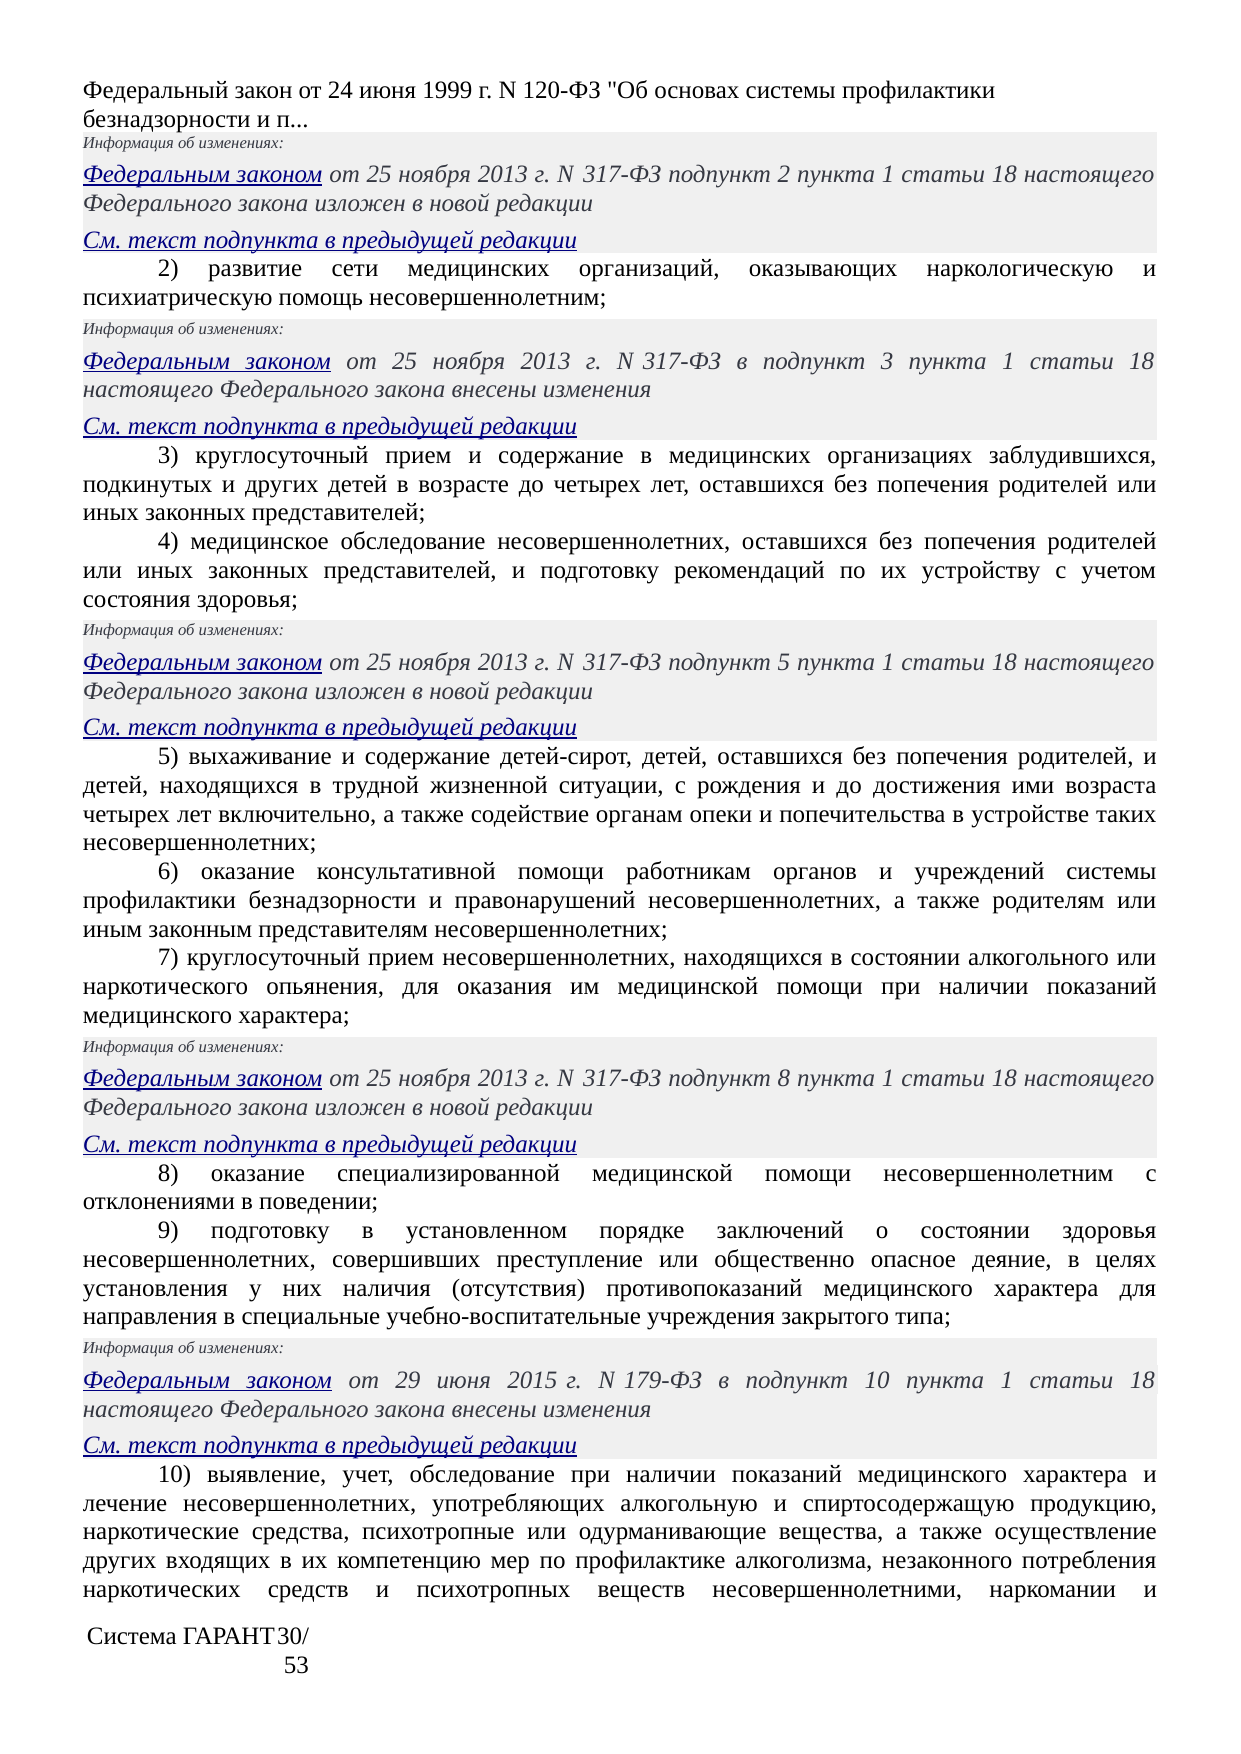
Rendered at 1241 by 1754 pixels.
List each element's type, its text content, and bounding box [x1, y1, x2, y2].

text Информация об изменениях: [286, 1037, 1157, 1056]
text Федеральным законом от 25 ноября 2013 г. N 317-ФЗ подпункт 5 пункта 1 статьи 18 настоящего Федерального закона изложен в новой редакции [596, 676, 1157, 705]
text 3) круглосуточный прием и содержание в медицинских организациях заблудившихся, подкинутых и других детей в возрасте до четырех лет, оставшихся без попечения родителей или иных законных представителей; [83, 440, 1157, 526]
text Федеральным законом от 25 ноября 2013 г. N 317-ФЗ подпункт 8 пункта 1 статьи 18 настоящего Федерального закона изложен в новой редакции [596, 1092, 1157, 1121]
text 4) медицинское обследование несовершеннолетних, оставшихся без попечения родителей или иных законных представителей, и подготовку рекомендаций по их устройству с учетом состояния здоровья; [83, 526, 1157, 612]
text Федеральным законом от 25 ноября 2013 г. N 317-ФЗ подпункт 2 пункта 1 статьи 18 настоящего Федерального закона изложен в новой редакции [596, 188, 1157, 217]
text 10) выявление, учет, обследование при наличии показаний медицинского характера и лечение несовершеннолетних, употребляющих алкогольную и спиртосодержащую продукцию, наркотические средства, психотропные или одурманивающие вещества, а также осуществление других входящих в их компетенцию мер по профилактике алкоголизма, незаконного потребления наркотических средств и психотропных веществ несовершеннолетними, наркомании и [83, 1459, 1157, 1603]
text 6) оказание консультативной помощи работникам органов и учреждений системы профилактики безнадзорности и правонарушений несовершеннолетних, а также родителям или иным законным представителям несовершеннолетних; [83, 856, 1157, 942]
text 8) оказание специализированной медицинской помощи несовершеннолетним с отклонениями в поведении; [83, 1158, 1157, 1215]
text 2) развитие сети медицинских организаций, оказывающих наркологическую и психиатрическую помощь несовершеннолетним; [83, 253, 1157, 311]
text Информация об изменениях: [286, 319, 1157, 338]
text См. текст подпункта в предыдущей редакции [83, 712, 1157, 741]
text 5) выхаживание и содержание детей-сирот, детей, оставшихся без попечения родителей, и детей, находящихся в трудной жизненной ситуации, с рождения и до достижения ими возраста четырех лет включительно, а также содействие органам опеки и попечительства в устройстве таких несовершеннолетних; [83, 741, 1157, 856]
text 9) подготовку в установленном порядке заключений о состоянии здоровья несовершеннолетних, совершивших преступление или общественно опасное деяние, в целях установления у них наличия (отсутствия) противопоказаний медицинского характера для направления в специальные учебно-воспитательные учреждения закрытого типа; [83, 1215, 1157, 1330]
text См. текст подпункта в предыдущей редакции [579, 1430, 1157, 1459]
text См. текст подпункта в предыдущей редакции [579, 1129, 1157, 1158]
text Федеральным законом от 25 ноября 2013 г. N 317-ФЗ в подпункт 3 пункта 1 статьи 18 настоящего Федерального закона внесены изменения [83, 374, 1157, 403]
text Информация об изменениях: [286, 1338, 1157, 1357]
text Информация об изменениях: [83, 132, 1157, 152]
text 7) круглосуточный прием несовершеннолетних, находящихся в состоянии алкогольного или наркотического опьянения, для оказания им медицинской помощи при наличии показаний медицинского характера; [83, 942, 1157, 1029]
text Информация об изменениях: [286, 620, 1157, 639]
text См. текст подпункта в предыдущей редакции [579, 225, 1157, 253]
text Федеральным законом от 29 июня 2015 г. N 179-ФЗ в подпункт 10 пункта 1 статьи 18 настоящего Федерального закона внесены изменения [654, 1394, 1157, 1422]
text См. текст подпункта в предыдущей редакции [579, 411, 1157, 440]
